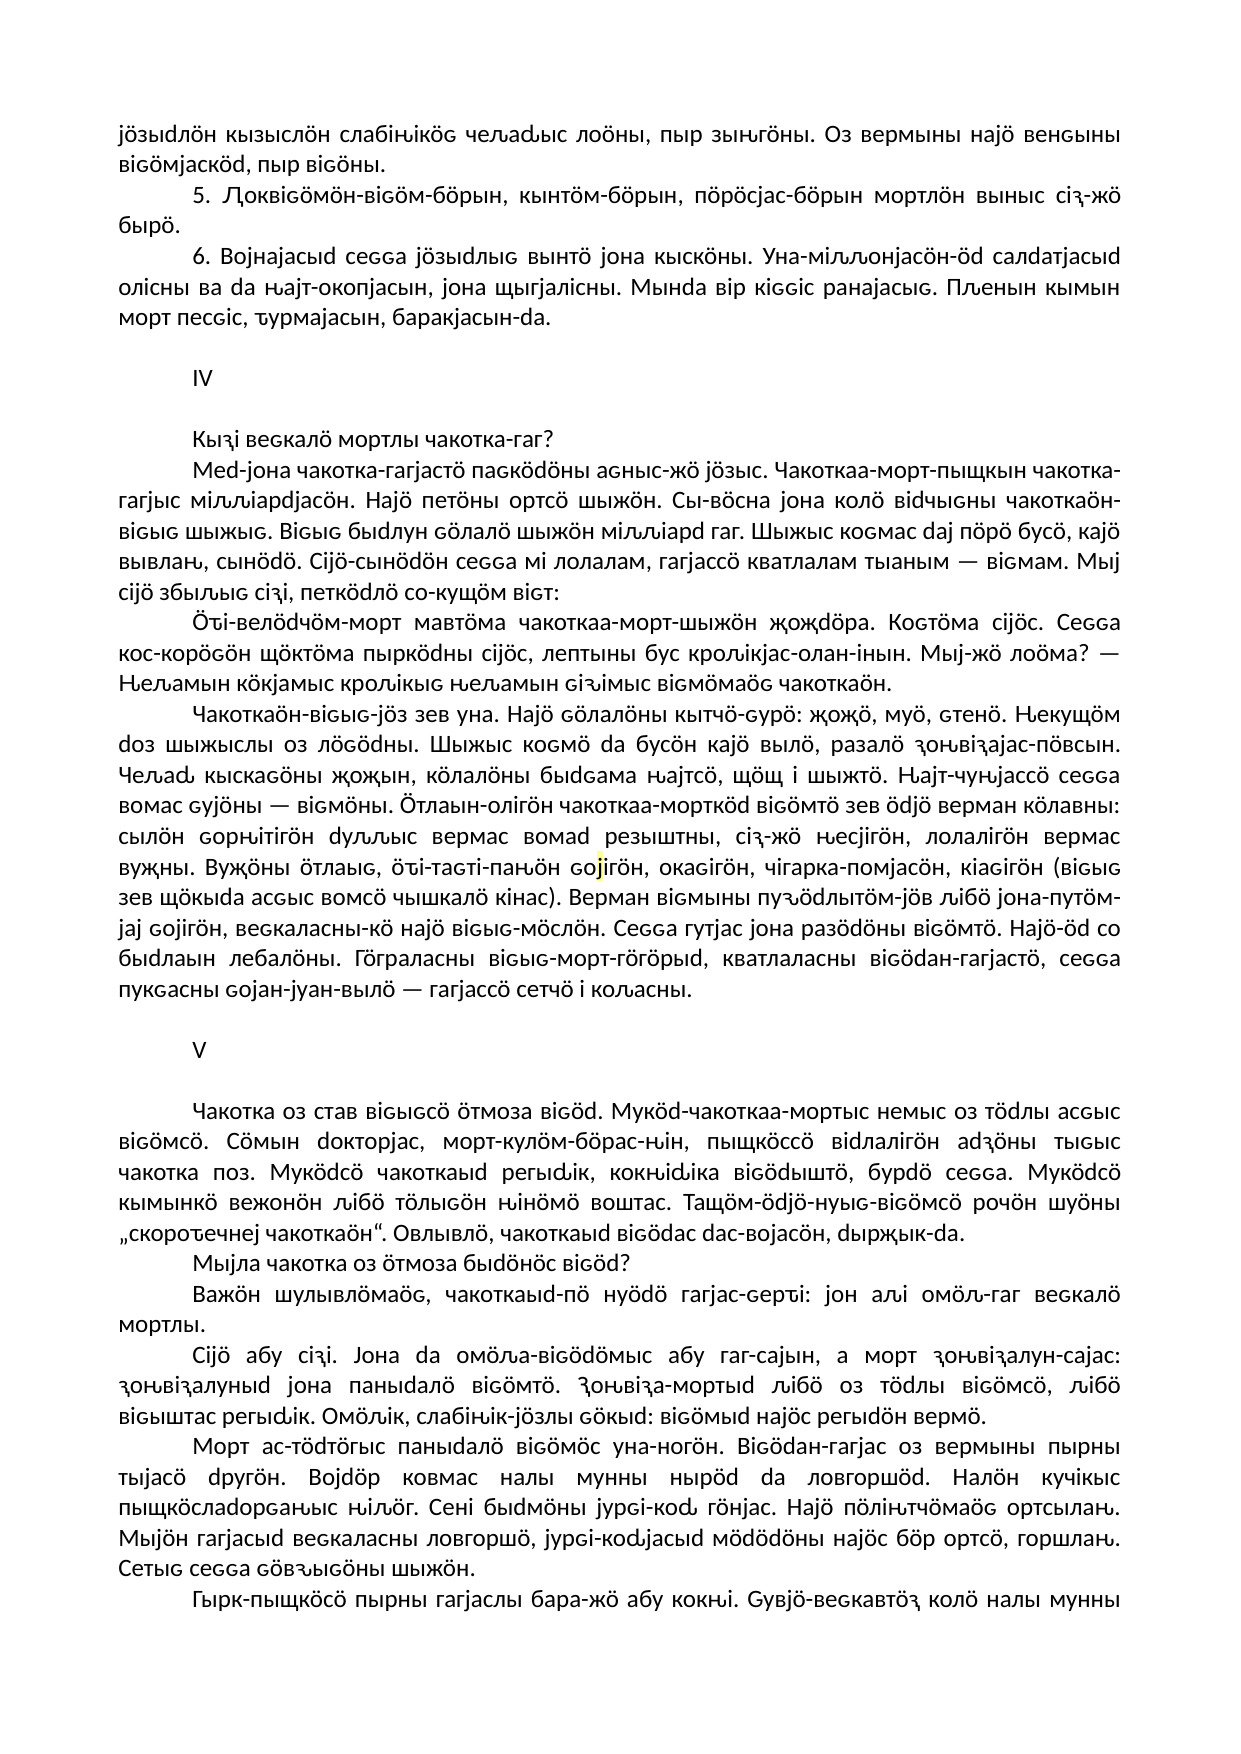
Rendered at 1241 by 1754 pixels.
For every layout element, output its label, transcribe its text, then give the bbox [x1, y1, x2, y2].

text Сіјӧ абу сіԇі. Јона ԁа омӧԉа-віԍӧԁӧмыс абу гаг-сајын, а морт ԇоԋвіԇалун-сајас: ԇоԋвіԇалуныԁ јона паныԁалӧ віԍӧмтӧ. Ԇоԋвіԇа-мортыԁ ԉібӧ оз тӧԁлы віԍӧмсӧ, ԉібӧ віԍыштас регыԃік. Омӧԉік, слабіԋік-јӧзлы ԍӧкыԁ: віԍӧмыԁ најӧс регыԁӧн вермӧ. [118, 1339, 1122, 1431]
text Важӧн шулывлӧмаӧԍ, чакоткаыԁ-пӧ нуӧԁӧ гагјас-ԍерԏі: јон аԉі омӧԉ-гаг веԍкалӧ мортлы. [118, 1278, 1122, 1339]
text V [118, 1034, 1122, 1064]
text Ӧԏі-велӧԁчӧм-морт мавтӧма чакоткаа-морт-шыжӧн җоҗԁӧра. Коԍтӧма сіјӧс. Сеԍԍа кос-корӧԍӧн щӧктӧма пыркӧԁны сіјӧс, лептыны бус кроԉікјас-олан-інын. Мыј-жӧ лоӧма? — Ԋеԉамын кӧкјамыс кроԉікыԍ ԋеԉамын ԍіԅімыс віԍмӧмаӧԍ чакоткаӧн. [118, 606, 1122, 698]
text IV [118, 362, 1122, 393]
text Чакоткаӧн-віԍыԍ-јӧз зев уна. Најӧ ԍӧлалӧны кытчӧ-ԍурӧ: җоҗӧ, муӧ, ԍтенӧ. Ԋекущӧм ԁоз шыжыслы оз лӧԍӧԁны. Шыжыс коԍмӧ ԁа бусӧн кајӧ вылӧ, разалӧ ԇоԋвіԇајас-пӧвсын. Чеԉаԃ кыскаԍӧны җоҗын, кӧлалӧны быԁԍама ԋајтсӧ, щӧщ і шыжтӧ. Ԋајт-чуԋјассӧ сеԍԍа вомас ԍујӧны — віԍмӧны. Ӧтлаын-олігӧн чакоткаа-морткӧԁ віԍӧмтӧ зев ӧԁјӧ верман кӧлавны: сылӧн ԍорԋітігӧн ԁуԉԉыс вермас вомаԁ резыштны, сіԇ-жӧ ԋесјігӧн, лолалігӧн вермас вуҗны. Вуҗӧны ӧтлаыԍ, ӧԏі-таԍті-паԋӧн ԍојігӧн, окаԍігӧн, чігарка-помјасӧн, кіаԍігӧн (віԍыԍ зев щӧкыԁа асԍыс вомсӧ чышкалӧ кінас). Верман віԍмыны пуԅӧԁлытӧм-јӧв ԉібӧ јона-путӧм-јај ԍојігӧн, веԍкаласны-кӧ најӧ віԍыԍ-мӧслӧн. Сеԍԍа гутјас јона разӧԁӧны віԍӧмтӧ. Најӧ-ӧԁ со быԁлаын лебалӧны. Гӧграласны віԍыԍ-морт-гӧгӧрыԁ, кватлаласны віԍӧԁан-гагјастӧ, сеԍԍа пукԍасны ԍојан-јуан-вылӧ — гагјассӧ сетчӧ і коԉасны. [118, 698, 1122, 1003]
text Чакотка оз став віԍыԍсӧ ӧтмоза віԍӧԁ. Мукӧԁ-чакоткаа-мортыс немыс оз тӧԁлы асԍыс віԍӧмсӧ. Сӧмын ԁокторјас, морт-кулӧм-бӧрас-ԋін, пыщкӧссӧ віԁлалігӧн аԁԇӧны тыԍыс чакотка поз. Мукӧԁсӧ чакоткаыԁ регыԃік, кокԋіԃіка віԍӧԁыштӧ, бурԁӧ сеԍԍа. Мукӧԁсӧ кымынкӧ вежонӧн ԉібӧ тӧлыԍӧн ԋінӧмӧ воштас. Тащӧм-ӧԁјӧ-нуыԍ-віԍӧмсӧ рочӧн шуӧны „скороԏечнеј чакоткаӧн“. Овлывлӧ, чакоткаыԁ віԍӧԁас ԁас-војасӧн, ԁырҗык-ԁа. [118, 1095, 1122, 1247]
text 5. Ԉоквіԍӧмӧн-віԍӧм-бӧрын, кынтӧм-бӧрын, пӧрӧсјас-бӧрын мортлӧн выныс сіԇ-жӧ бырӧ. [118, 179, 1122, 240]
text 6. Војнајасыԁ сеԍԍа јӧзыԁлыԍ вынтӧ јона кыскӧны. Уна-міԉԉонјасӧн-ӧԁ салԁатјасыԁ олісны ва ԁа ԋајт-окопјасын, јона щыгјалісны. Мынԁа вір кіԍԍіс ранајасыԍ. Пԉенын кымын морт песԍіс, ԏурмајасын, баракјасын-ԁа. [118, 240, 1122, 332]
text Мыјла чакотка оз ӧтмоза быԁӧнӧс віԍӧԁ? [118, 1247, 1122, 1278]
text Гырк-пыщкӧсӧ пырны гагјаслы бара-жӧ абу кокԋі. Ԍувјӧ-веԍкавтӧԇ колӧ налы мунны [118, 1583, 1122, 1614]
text јӧзыԁлӧн кызыслӧн слабіԋікӧԍ чеԉаԃыс лоӧны, пыр зыԋгӧны. Оз вермыны најӧ венԍыны віԍӧмјаскӧԁ, пыр віԍӧны. [118, 118, 1122, 179]
text Кыԇі веԍкалӧ мортлы чакотка-гаг? [118, 423, 1122, 454]
text Меԁ-јона чакотка-гагјастӧ паԍкӧԁӧны аԍныс-жӧ јӧзыс. Чакоткаа-морт-пыщкын чакотка-гагјыс міԉԉіарԁјасӧн. Најӧ петӧны ортсӧ шыжӧн. Сы-вӧсна јона колӧ віԁчыԍны чакоткаӧн-віԍыԍ шыжыԍ. Віԍыԍ быԁлун ԍӧлалӧ шыжӧн міԉԉіарԁ гаг. Шыжыс коԍмас ԁај пӧрӧ бусӧ, кајӧ вывлаԋ, сынӧԁӧ. Сіјӧ-сынӧԁӧн сеԍԍа мі лолалам, гагјассӧ кватлалам тыаным — віԍмам. Мыј сіјӧ збыԉыԍ сіԇі, петкӧԁлӧ со-кущӧм віԍт: [118, 454, 1122, 606]
text Морт ас-тӧԁтӧгыс паныԁалӧ віԍӧмӧс уна-ногӧн. Віԍӧԁан-гагјас оз вермыны пырны тыјасӧ ԁругӧн. Војԁӧр ковмас налы мунны нырӧԁ ԁа ловгоршӧԁ. Налӧн кучікыс пыщкӧслаԁорԍаԋыс ԋіԉӧг. Сені быԁмӧны јурԍі-коԃ гӧнјас. Најӧ пӧліԋтчӧмаӧԍ ортсылаԋ. Мыјӧн гагјасыԁ веԍкаласны ловгоршӧ, јурԍі-коԃјасыԁ мӧԁӧԁӧны најӧс бӧр ортсӧ, горшлаԋ. Сетыԍ сеԍԍа ԍӧвԅыԍӧны шыжӧн. [118, 1431, 1122, 1583]
